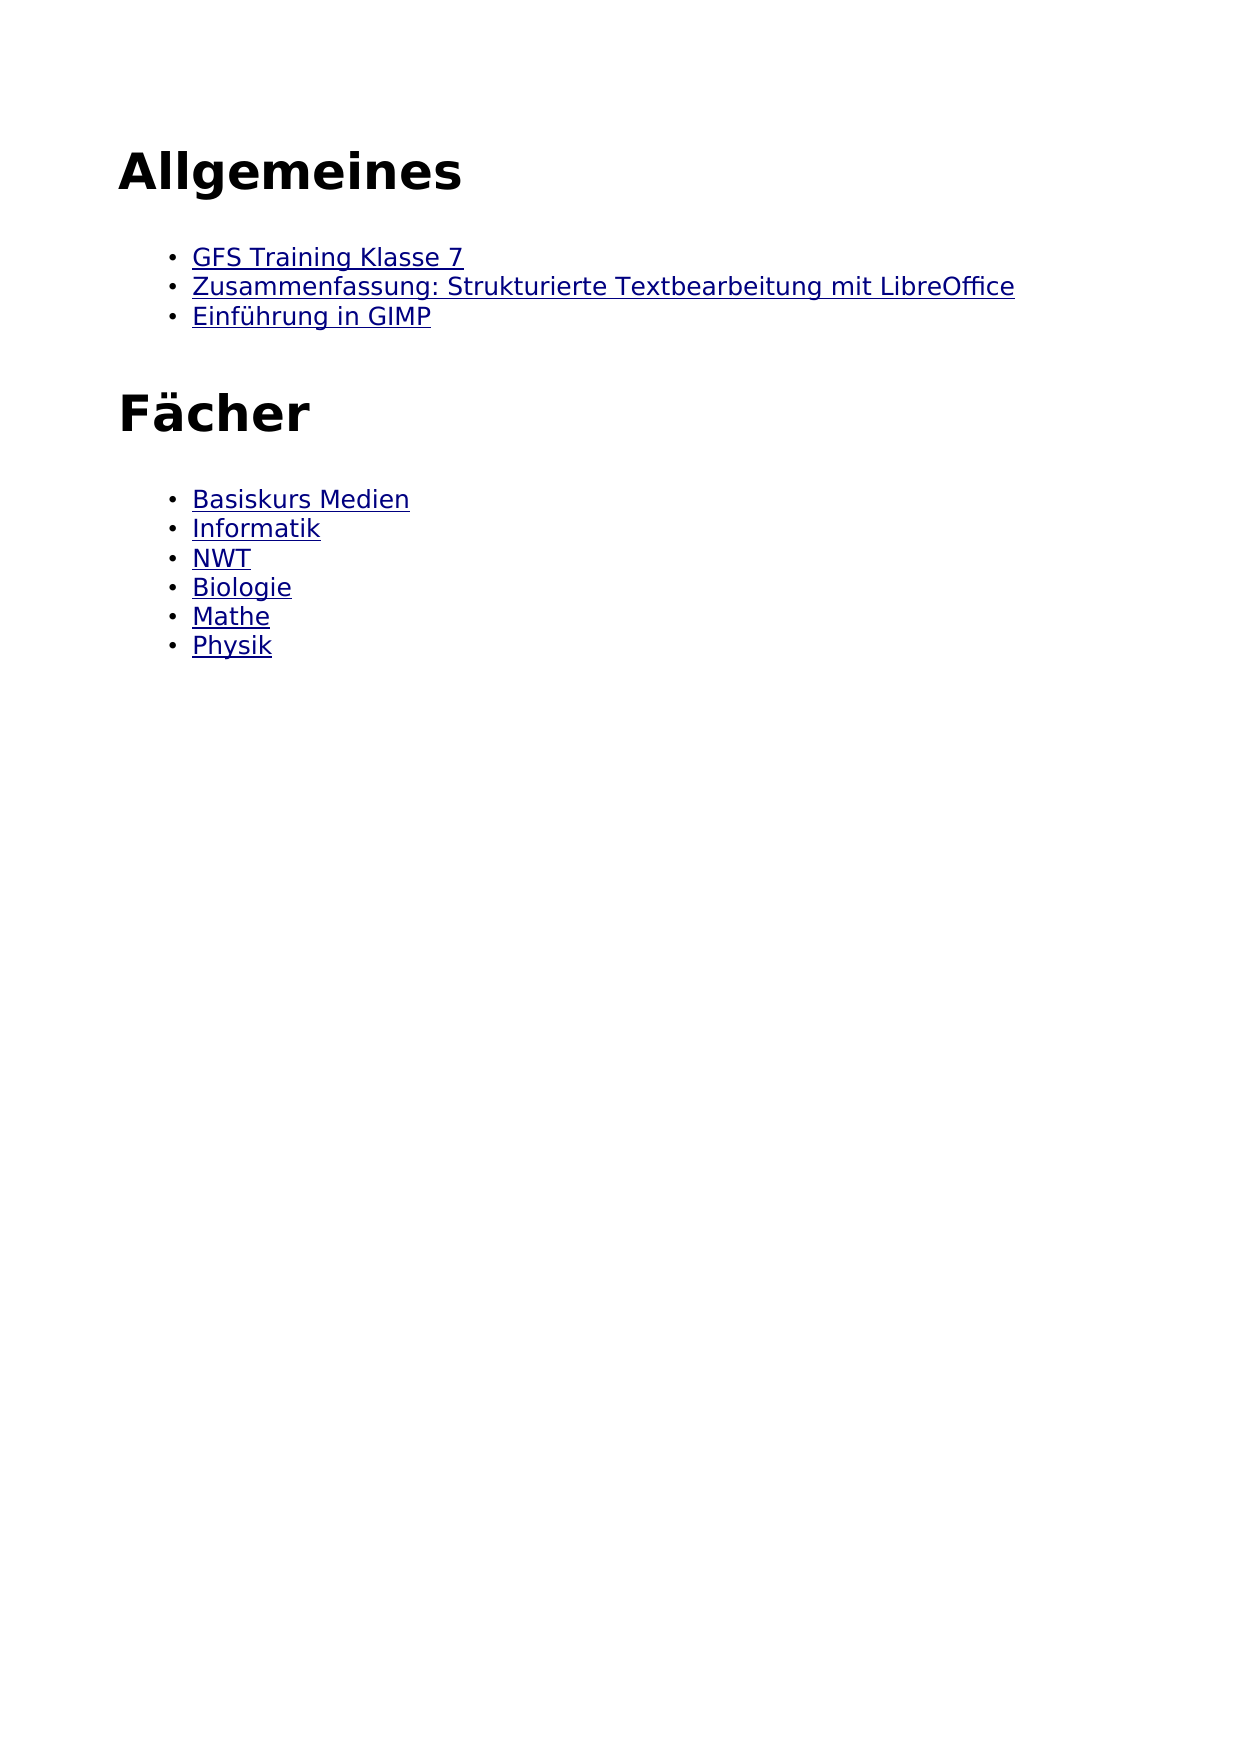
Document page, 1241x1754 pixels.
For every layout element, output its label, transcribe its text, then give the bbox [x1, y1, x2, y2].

subtitle Fächer [118, 385, 1122, 443]
list Biologie [177, 573, 1122, 602]
list NWT [177, 544, 1122, 573]
list GFS Training Klasse 7 [177, 243, 1122, 272]
list Einführung in GIMP [177, 302, 1122, 331]
list Informatik [177, 515, 1122, 544]
list Zusammenfassung: Strukturierte Textbearbeitung mit LibreOffice [177, 272, 1122, 302]
subtitle Allgemeines [118, 143, 1122, 201]
list Basiskurs Medien [177, 486, 1122, 515]
list Physik [177, 631, 1122, 661]
list Mathe [177, 602, 1122, 631]
